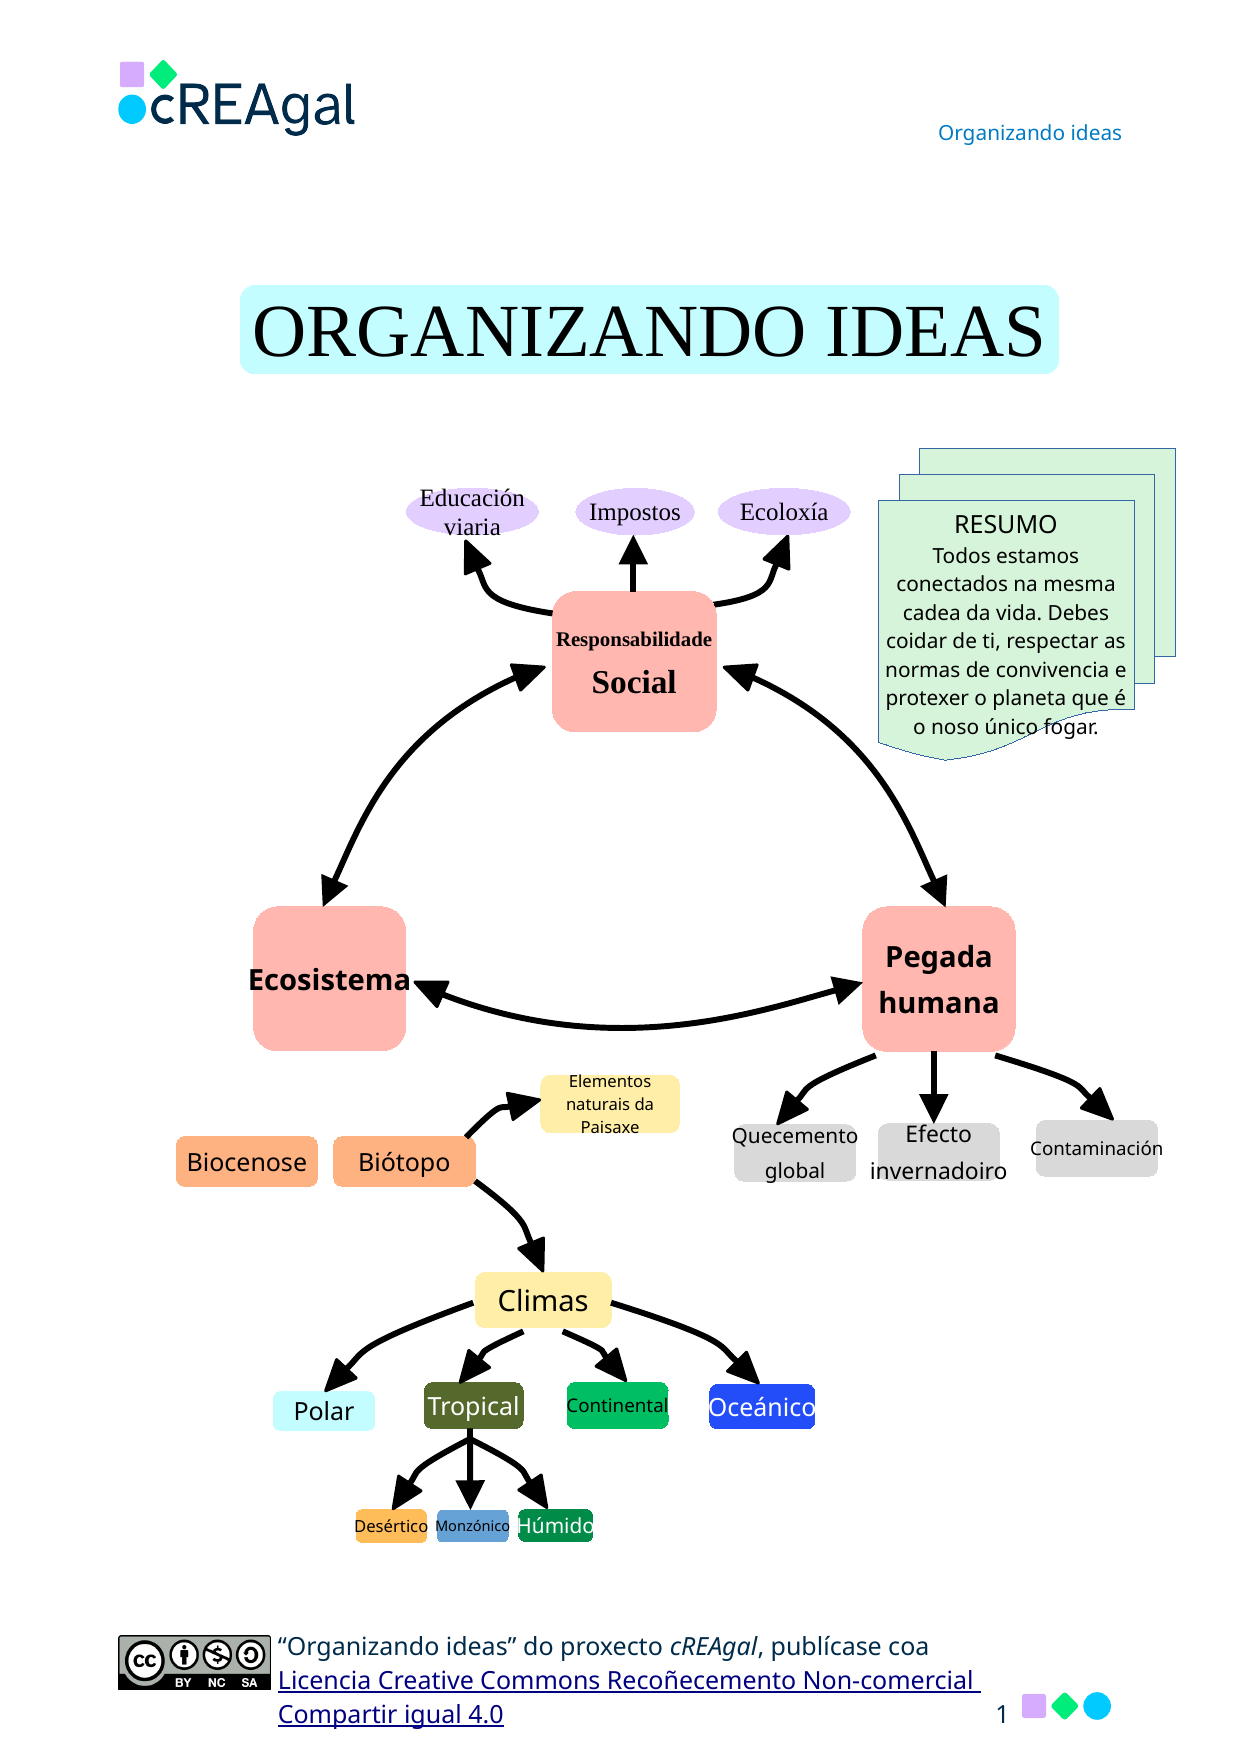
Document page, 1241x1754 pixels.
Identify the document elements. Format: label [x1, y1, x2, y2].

picture [118, 1635, 271, 1690]
picture [118, 60, 355, 136]
